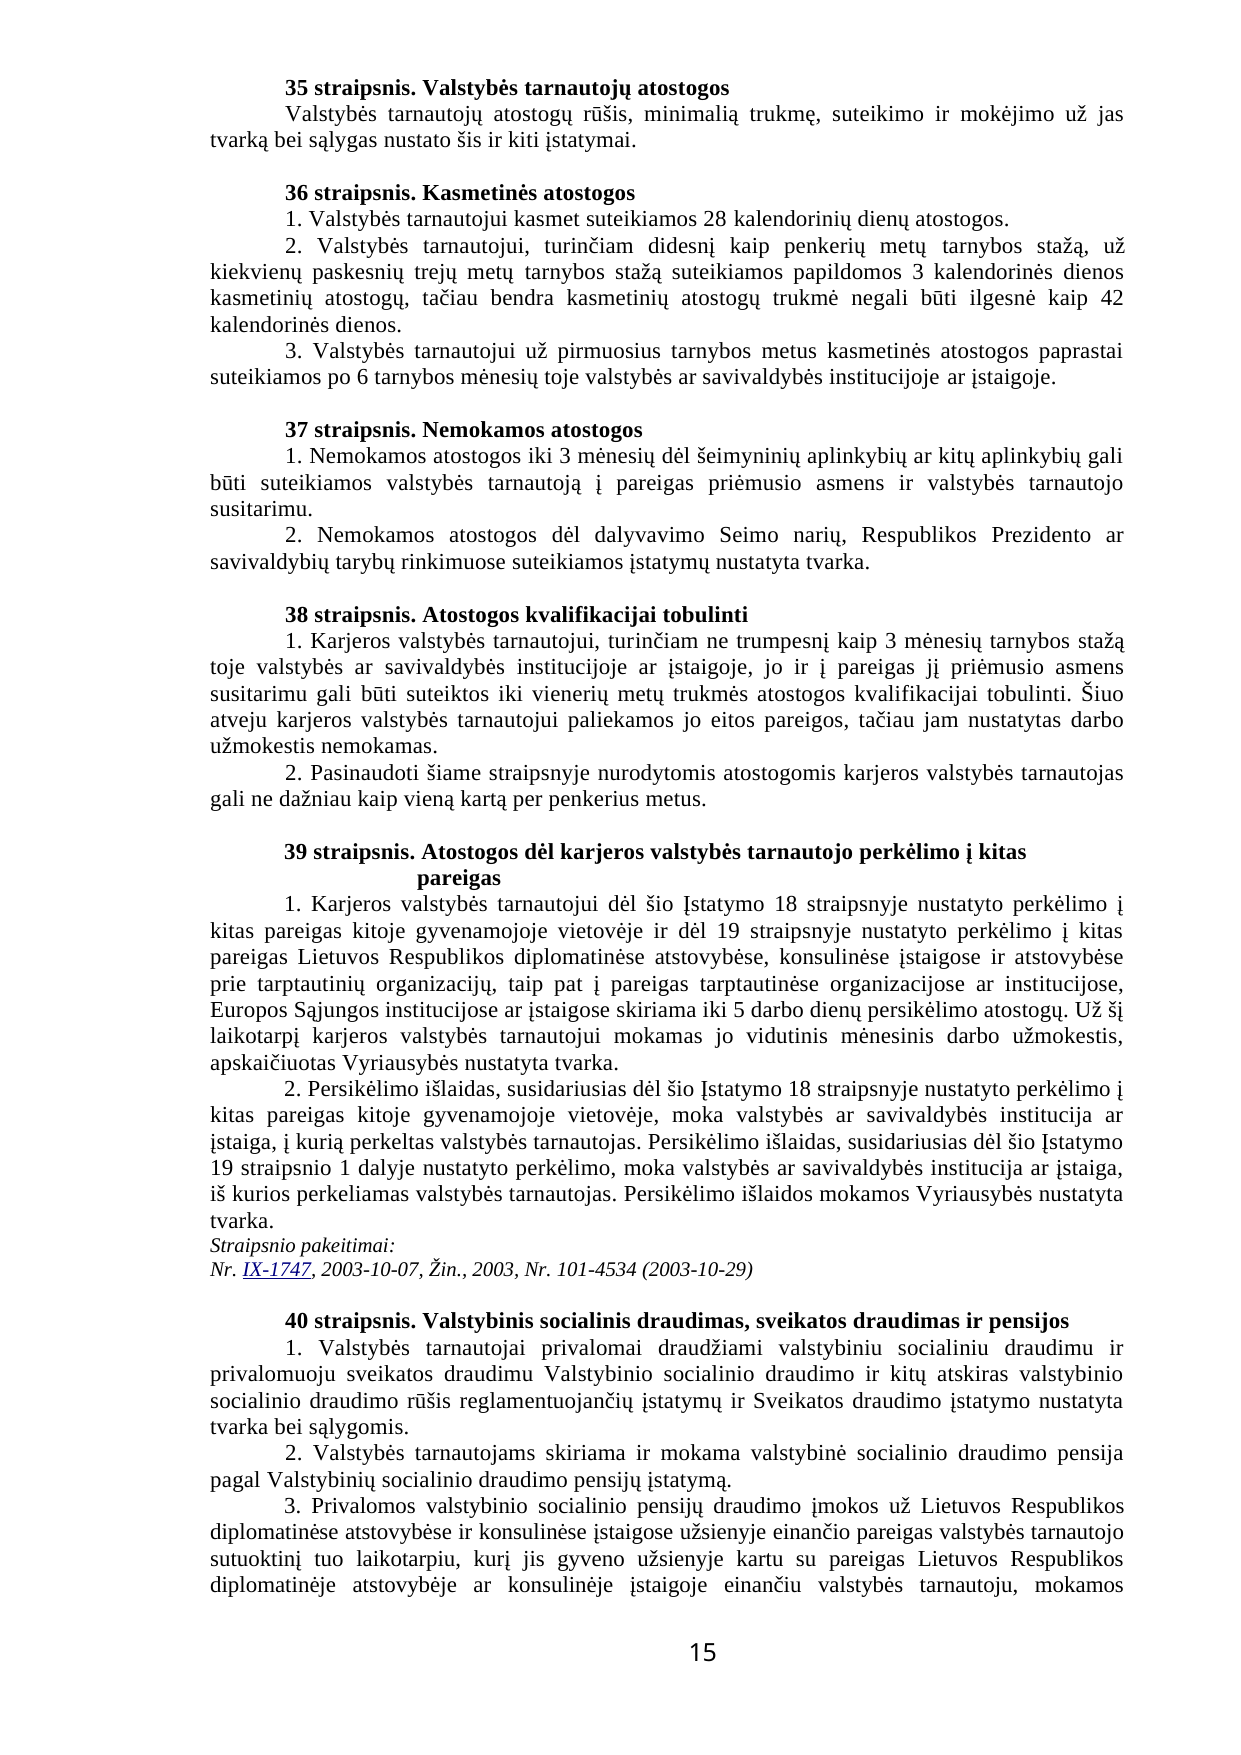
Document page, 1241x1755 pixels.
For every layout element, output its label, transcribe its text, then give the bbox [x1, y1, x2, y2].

text 2. Nemokamos atostogos dėl dalyvavimo Seimo narių, Respublikos Prezidento ar savivaldybių tarybų rinkimuose suteikiamos įstatymų nustatyta tvarka. [210, 522, 1126, 574]
text 1. Karjeros valstybės tarnautojui, turinčiam ne trumpesnį kaip 3 mėnesių tarnybos stažą toje valstybės ar savivaldybės institucijoje ar įstaigoje, jo ir į pareigas jį priėmusio asmens susitarimu gali būti suteiktos iki vienerių metų trukmės atostogos kvalifikacijai tobulinti. Šiuo atveju karjeros valstybės tarnautojui paliekamos jo eitos pareigos, tačiau jam nustatytas darbo užmokestis nemokamas. [210, 627, 1126, 759]
text 3. Valstybės tarnautojui už pirmuosius tarnybos metus kasmetinės atostogos paprastai suteikiamos po 6 tarnybos mėnesių toje valstybės ar savivaldybės institucijoje ar įstaigoje. [210, 337, 1126, 390]
text 1. Valstybės tarnautojui kasmet suteikiamos 28 kalendorinių dienų atostogos. [210, 205, 1126, 232]
text 3. Privalomos valstybinio socialinio pensijų draudimo įmokos už Lietuvos Respublikos diplomatinėse atstovybėse ir konsulinėse įstaigose užsienyje einančio pareigas valstybės tarnautojo sutuoktinį tuo laikotarpiu, kurį jis gyveno užsienyje kartu su pareigas Lietuvos Respublikos diplomatinėje atstovybėje ar konsulinėje įstaigoje einančiu valstybės tarnautoju, mokamos [210, 1492, 1126, 1597]
text 37 straipsnis. Nemokamos atostogos [210, 416, 1126, 442]
text 1. Valstybės tarnautojai privalomai draudžiami valstybiniu socialiniu draudimu ir privalomuoju sveikatos draudimu Valstybinio socialinio draudimo ir kitų atskiras valstybinio socialinio draudimo rūšis reglamentuojančių įstatymų ir Sveikatos draudimo įstatymo nustatyta tvarka bei sąlygomis. [210, 1334, 1126, 1439]
text 36 straipsnis. Kasmetinės atostogos [210, 179, 1126, 205]
text 38 straipsnis. Atostogos kvalifikacijai tobulinti [210, 601, 1126, 627]
text 40 straipsnis. Valstybinis socialinis draudimas, sveikatos draudimas ir pensijos [285, 1308, 1126, 1334]
text 2. Persikėlimo išlaidas, susidariusias dėl šio Įstatymo 18 straipsnyje nustatyto perkėlimo į kitas pareigas kitoje gyvenamojoje vietovėje, moka valstybės ar savivaldybės institucija ar įstaiga, į kurią perkeltas valstybės tarnautojas. Persikėlimo išlaidas, susidariusias dėl šio Įstatymo 19 straipsnio 1 dalyje nustatyto perkėlimo, moka valstybės ar savivaldybės institucija ar įstaiga, iš kurios perkeliamas valstybės tarnautojas. Persikėlimo išlaidos mokamos Vyriausybės nustatyta tvarka. [210, 1075, 1126, 1233]
text 2. Pasinaudoti šiame straipsnyje nurodytomis atostogomis karjeros valstybės tarnautojas gali ne dažniau kaip vieną kartą per penkerius metus. [210, 759, 1126, 811]
text 2. Valstybės tarnautojams skiriama ir mokama valstybinė socialinio draudimo pensija pagal Valstybinių socialinio draudimo pensijų įstatymą. [210, 1439, 1126, 1492]
text 1. Karjeros valstybės tarnautojui dėl šio Įstatymo 18 straipsnyje nustatyto perkėlimo į kitas pareigas kitoje gyvenamojoje vietovėje ir dėl 19 straipsnyje nustatyto perkėlimo į kitas pareigas Lietuvos Respublikos diplomatinėse atstovybėse, konsulinėse įstaigose ir atstovybėse prie tarptautinių organizacijų, taip pat į pareigas tarptautinėse organizacijose ar institucijose, Europos Sąjungos institucijose ar įstaigose skiriama iki 5 darbo dienų persikėlimo atostogų. Už šį laikotarpį karjeros valstybės tarnautojui mokamas jo vidutinis mėnesinis darbo užmokestis, apskaičiuotas Vyriausybės nustatyta tvarka. [210, 891, 1126, 1075]
text 35 straipsnis. Valstybės tarnautojų atostogos [210, 73, 1126, 100]
text Straipsnio pakeitimai: [210, 1233, 1126, 1257]
text 1. Nemokamos atostogos iki 3 mėnesių dėl šeimyninių aplinkybių ar kitų aplinkybių gali būti suteikiamos valstybės tarnautoją į pareigas priėmusio asmens ir valstybės tarnautojo susitarimu. [210, 442, 1126, 522]
text 39 straipsnis. Atostogos dėl karjeros valstybės tarnautojo perkėlimo į kitas [210, 838, 1126, 864]
text Nr. IX-1747, 2003-10-07, Žin., 2003, Nr. 101-4534 (2003-10-29) [210, 1257, 1120, 1281]
text 2. Valstybės tarnautojui, turinčiam didesnį kaip penkerių metų tarnybos stažą, už kiekvienų paskesnių trejų metų tarnybos stažą suteikiamos papildomos 3 kalendorinės dienos kasmetinių atostogų, tačiau bendra kasmetinių atostogų trukmė negali būti ilgesnė kaip 42 kalendorinės dienos. [210, 232, 1126, 337]
text pareigas [210, 864, 1126, 891]
text Valstybės tarnautojų atostogų rūšis, minimalią trukmę, suteikimo ir mokėjimo už jas tvarką bei sąlygas nustato šis ir kiti įstatymai. [210, 100, 1126, 153]
